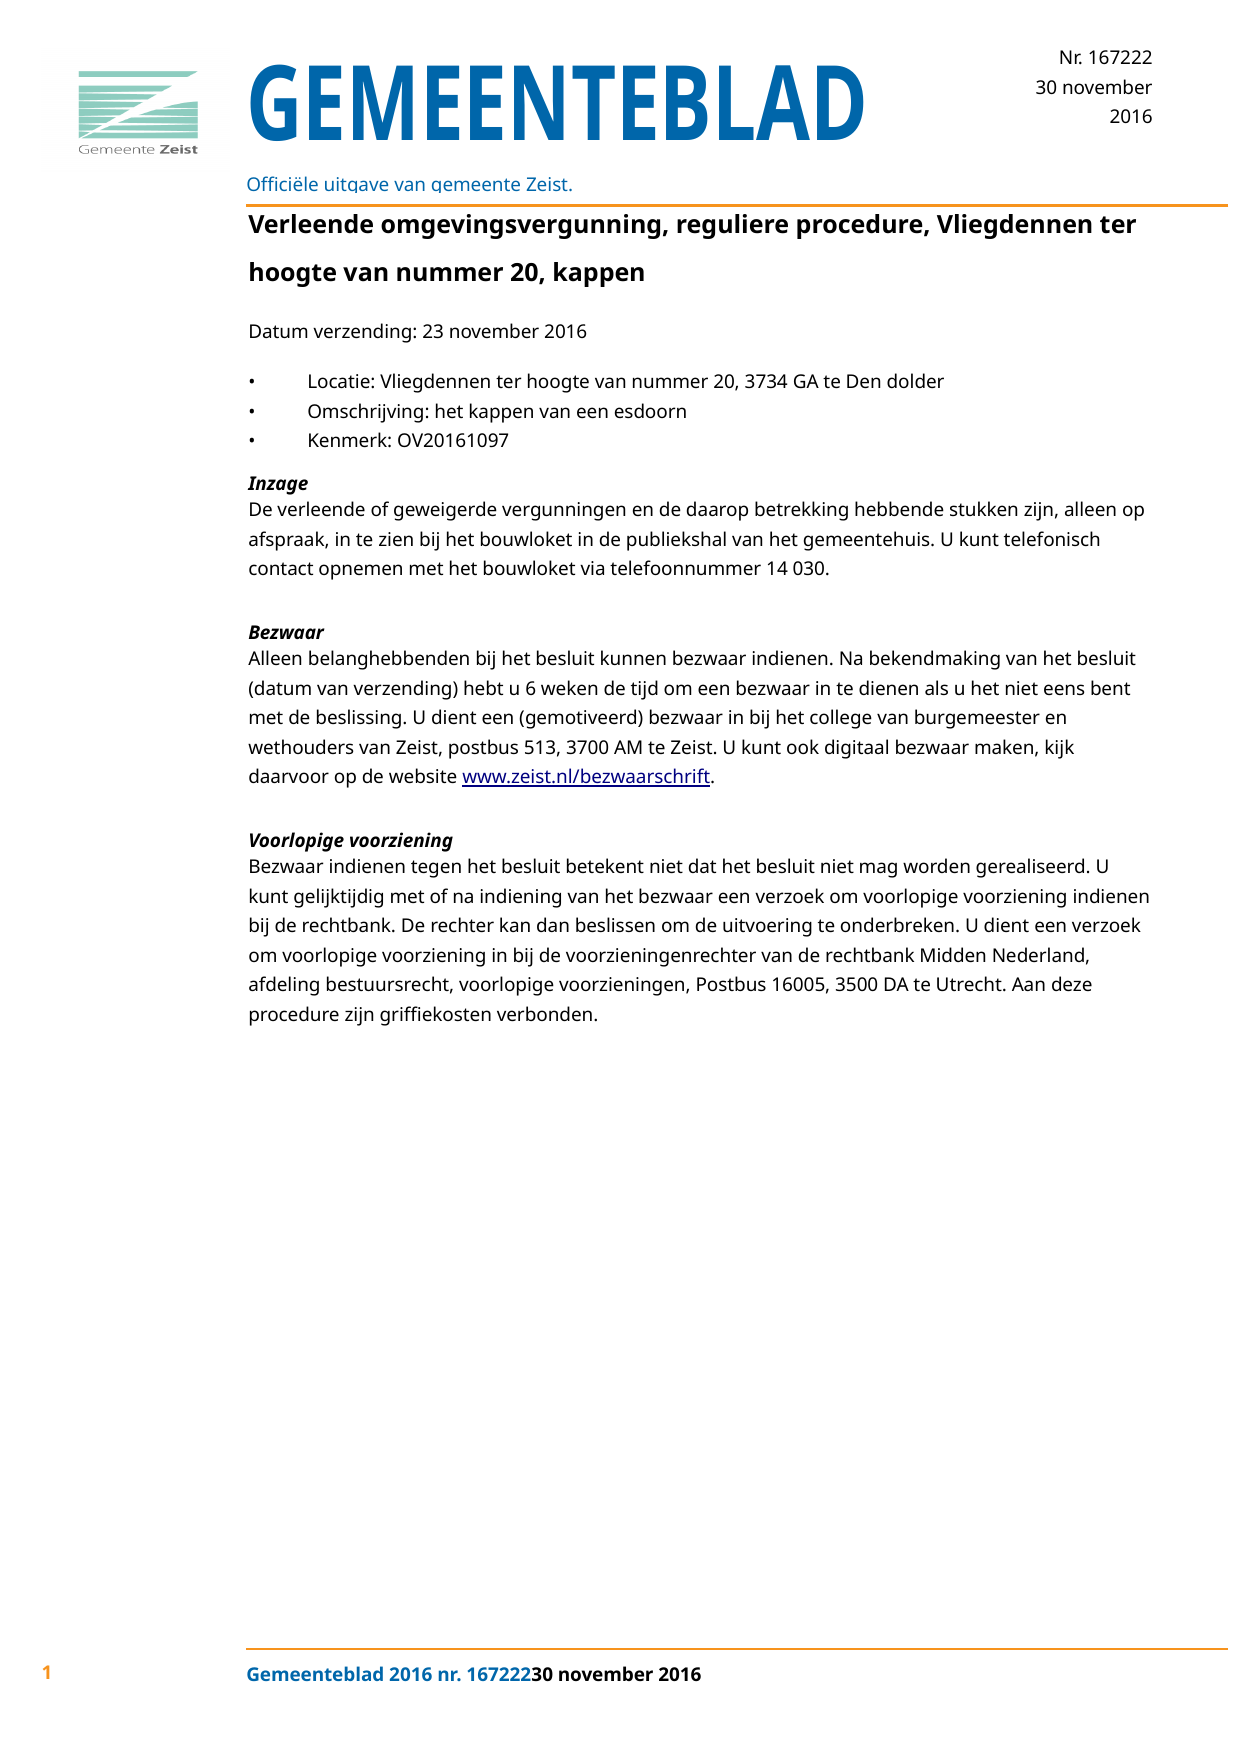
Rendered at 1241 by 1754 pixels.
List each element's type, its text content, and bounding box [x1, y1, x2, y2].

text Datum verzending: 23 november 2016 [248, 318, 1152, 344]
text Voorlopige voorziening [248, 827, 1152, 853]
text Bezwaar indienen tegen het besluit betekent niet dat het besluit niet mag worden gerealiseerd. U kunt gelijktijdig met of na indiening van het bezwaar een verzoek om voorlopige voorziening indienen bij de rechtbank. De rechter kan dan beslissen om de uitvoering te onderbreken. U dient een verzoek om voorlopige voorziening in bij de voorzieningenrechter van de rechtbank Midden Nederland, afdeling bestuursrecht, voorlopige voorzieningen, Postbus 16005, 3500 DA te Utrecht. Aan deze procedure zijn griffiekosten verbonden. [248, 853, 1152, 1027]
picture [41, 47, 231, 172]
list Omschrijving: het kappen van een esdoorn [248, 398, 1152, 424]
text Verleende omgevingsvergunning, reguliere procedure, Vliegdennen ter hoogte van nummer 20, kappen [248, 207, 1152, 288]
list Kenmerk: OV20161097 [248, 427, 1152, 453]
text Alleen belanghebbenden bij het besluit kunnen bezwaar indienen. Na bekendmaking van het besluit (datum van verzending) hebt u 6 weken de tijd om een bezwaar in te dienen als u het niet eens bent met de beslissing. U dient een (gemotiveerd) bezwaar in bij het college van burgemeester en wethouders van Zeist, postbus 513, 3700 AM te Zeist. U kunt ook digitaal bezwaar maken, kijk daarvoor op de website www.zeist.nl/bezwaarschrift. [248, 645, 1152, 789]
text Bezwaar [248, 619, 1152, 645]
text Inzage [248, 471, 1152, 496]
text De verleende of geweigerde vergunningen en de daarop betrekking hebbende stukken zijn, alleen op afspraak, in te zien bij het bouwloket in de publiekshal van het gemeentehuis. U kunt telefonisch contact opnemen met het bouwloket via telefoonnummer 14 030. [248, 496, 1152, 581]
list Locatie: Vliegdennen ter hoogte van nummer 20, 3734 GA te Den dolder [248, 368, 1152, 394]
